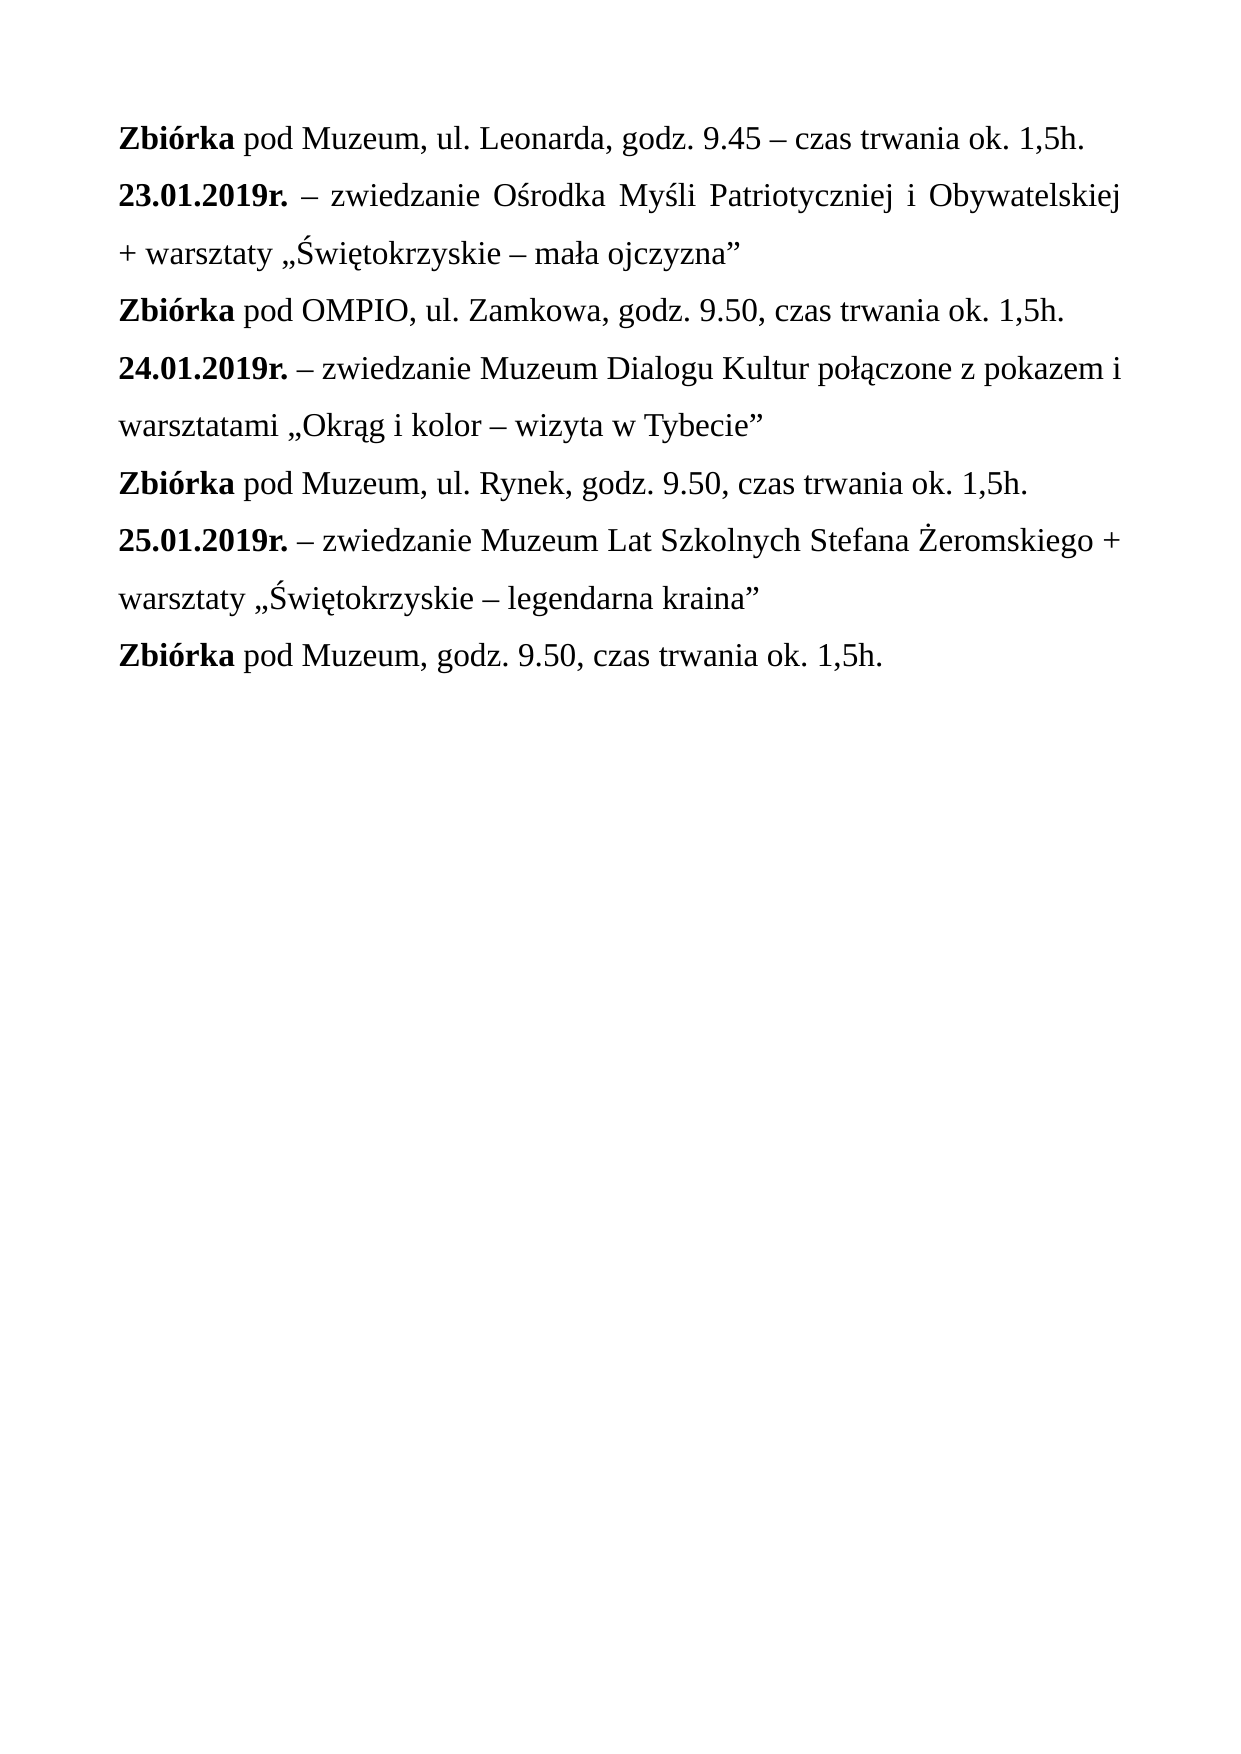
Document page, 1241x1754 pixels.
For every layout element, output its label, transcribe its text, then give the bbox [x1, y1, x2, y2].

text 24.01.2019r. – zwiedzanie Muzeum Dialogu Kultur połączone z pokazem i warsztatami „Okrąg i kolor – wizyta w Tybecie” [118, 348, 1122, 444]
text 23.01.2019r. – zwiedzanie Ośrodka Myśli Patriotyczniej i Obywatelskiej + warsztaty „Świętokrzyskie – mała ojczyzna” [118, 176, 1122, 271]
text Zbiórka pod OMPIO, ul. Zamkowa, godz. 9.50, czas trwania ok. 1,5h. [118, 291, 1122, 329]
text 25.01.2019r. – zwiedzanie Muzeum Lat Szkolnych Stefana Żeromskiego + warsztaty „Świętokrzyskie – legendarna kraina” [118, 521, 1122, 616]
text Zbiórka pod Muzeum, ul. Leonarda, godz. 9.45 – czas trwania ok. 1,5h. [118, 118, 1122, 156]
text Zbiórka pod Muzeum, godz. 9.50, czas trwania ok. 1,5h. [118, 636, 1122, 674]
text Zbiórka pod Muzeum, ul. Rynek, godz. 9.50, czas trwania ok. 1,5h. [118, 463, 1122, 501]
